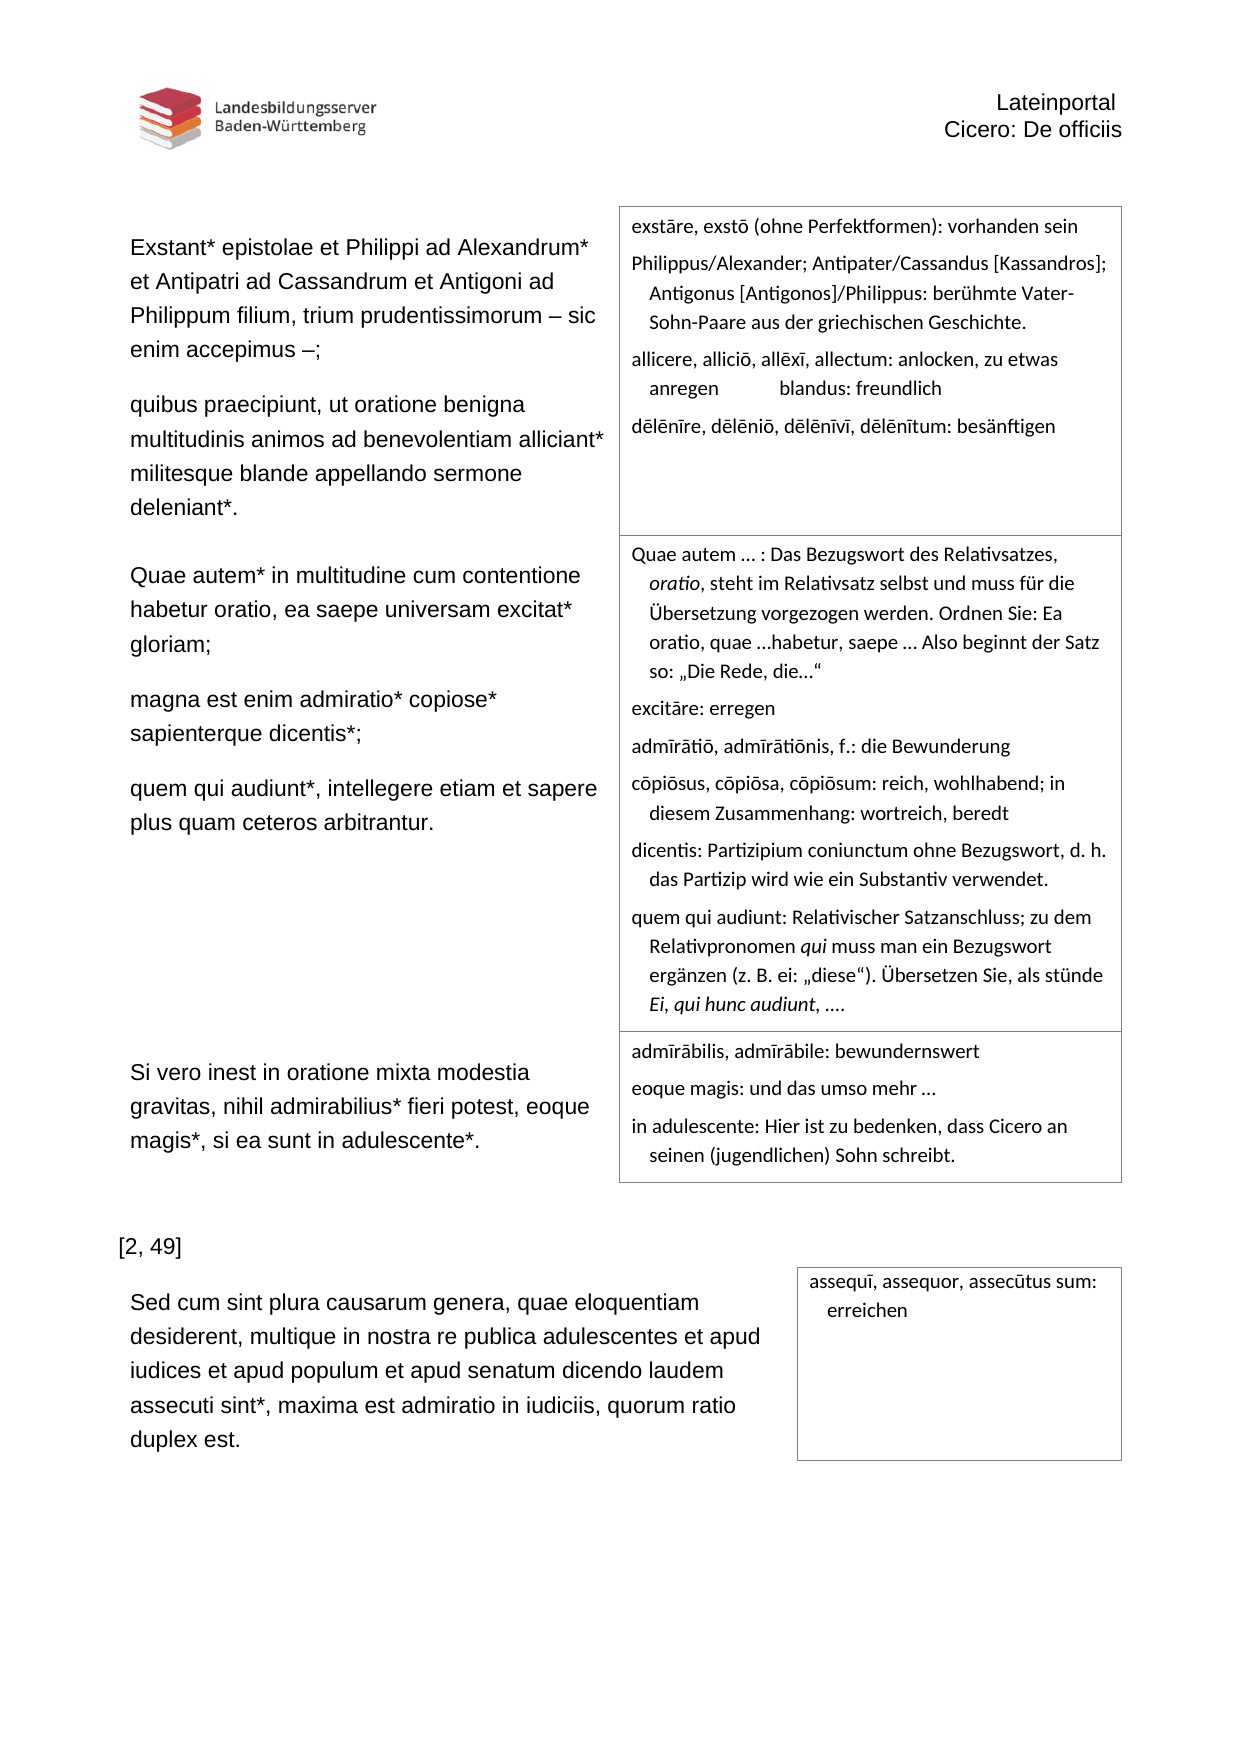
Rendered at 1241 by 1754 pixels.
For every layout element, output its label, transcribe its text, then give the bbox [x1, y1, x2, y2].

text [2, 49] [118, 1233, 1122, 1259]
table_cell Quae autem* in multitudine cum contentione habetur oratio, ea saepe universam excitat* gloriam; magna est enim admiratio* copiose* sapienterque dicentis*; quem qui audiunt*, intellegere etiam et sapere plus quam ceteros arbitrantur. [118, 535, 619, 1031]
table_cell Exstant* epistolae et Philippi ad Alexandrum* et Antipatri ad Cassandrum et Antigoni ad Philippum filium, trium prudentissimorum – sic enim accepimus –; quibus praecipiunt, ut oratione benigna multitudinis animos ad benevolentiam alliciant* militesque blande appellando sermone deleniant*. [118, 206, 619, 534]
table_cell Si vero inest in oratione mixta modestia gravitas, nihil admirabilius* fieri potest, eoque magis*, si ea sunt in adulescente*. [118, 1031, 619, 1182]
picture [129, 76, 380, 157]
table_header assequī, assequor, assecūtus sum: erreichen [798, 1268, 1121, 1460]
table_cell Quae autem … : Das Bezugswort des Relativsatzes, oratio, steht im Relativsatz selbst und muss für die Übersetzung vorgezogen werden. Ordnen Sie: Ea oratio, quae …habetur, saepe … Also beginnt der Satz so: „Die Rede, die…“ excitāre: erregen admīrātiō, admīrātiōnis, f.: die Bewunderung cōpiōsus, cōpiōsa, cōpiōsum: reich, wohlhabend; in diesem Zusammenhang: wortreich, beredt dicentis: Partizipium coniunctum ohne Bezugswort, d. h. das Partizip wird wie ein Substantiv verwendet. quem qui audiunt: Relativischer Satzanschluss; zu dem Relativpronomen qui muss man ein Bezugswort ergänzen (z. B. ei: „diese“). Übersetzen Sie, als stünde Ei, qui hunc audiunt, …. [620, 536, 1121, 1031]
table_cell exstāre, exstō (ohne Perfektformen): vorhanden sein Philippus/Alexander; Antipater/Cassandus [Kassandros]; Antigonus [Antigonos]/Philippus: berühmte Vater-Sohn-Paare aus der griechischen Geschichte. allicere, alliciō, allēxī, allectum: anlocken, zu etwas anregen blandus: freundlich dēlēnīre, dēlēniō, dēlēnīvī, dēlēnītum: besänftigen [620, 207, 1121, 534]
table_cell admīrābilis, admīrābile: bewundernswert eoque magis: und das umso mehr … in adulescente: Hier ist zu bedenken, dass Cicero an seinen (jugendlichen) Sohn schreibt. [620, 1032, 1121, 1182]
table_header Sed cum sint plura causarum genera, quae eloquentiam desiderent, multique in nostra re publica adulescentes et apud iudices et apud populum et apud senatum dicendo laudem assecuti sint*, maxima est admiratio in iudiciis, quorum ratio duplex est. [118, 1267, 797, 1460]
